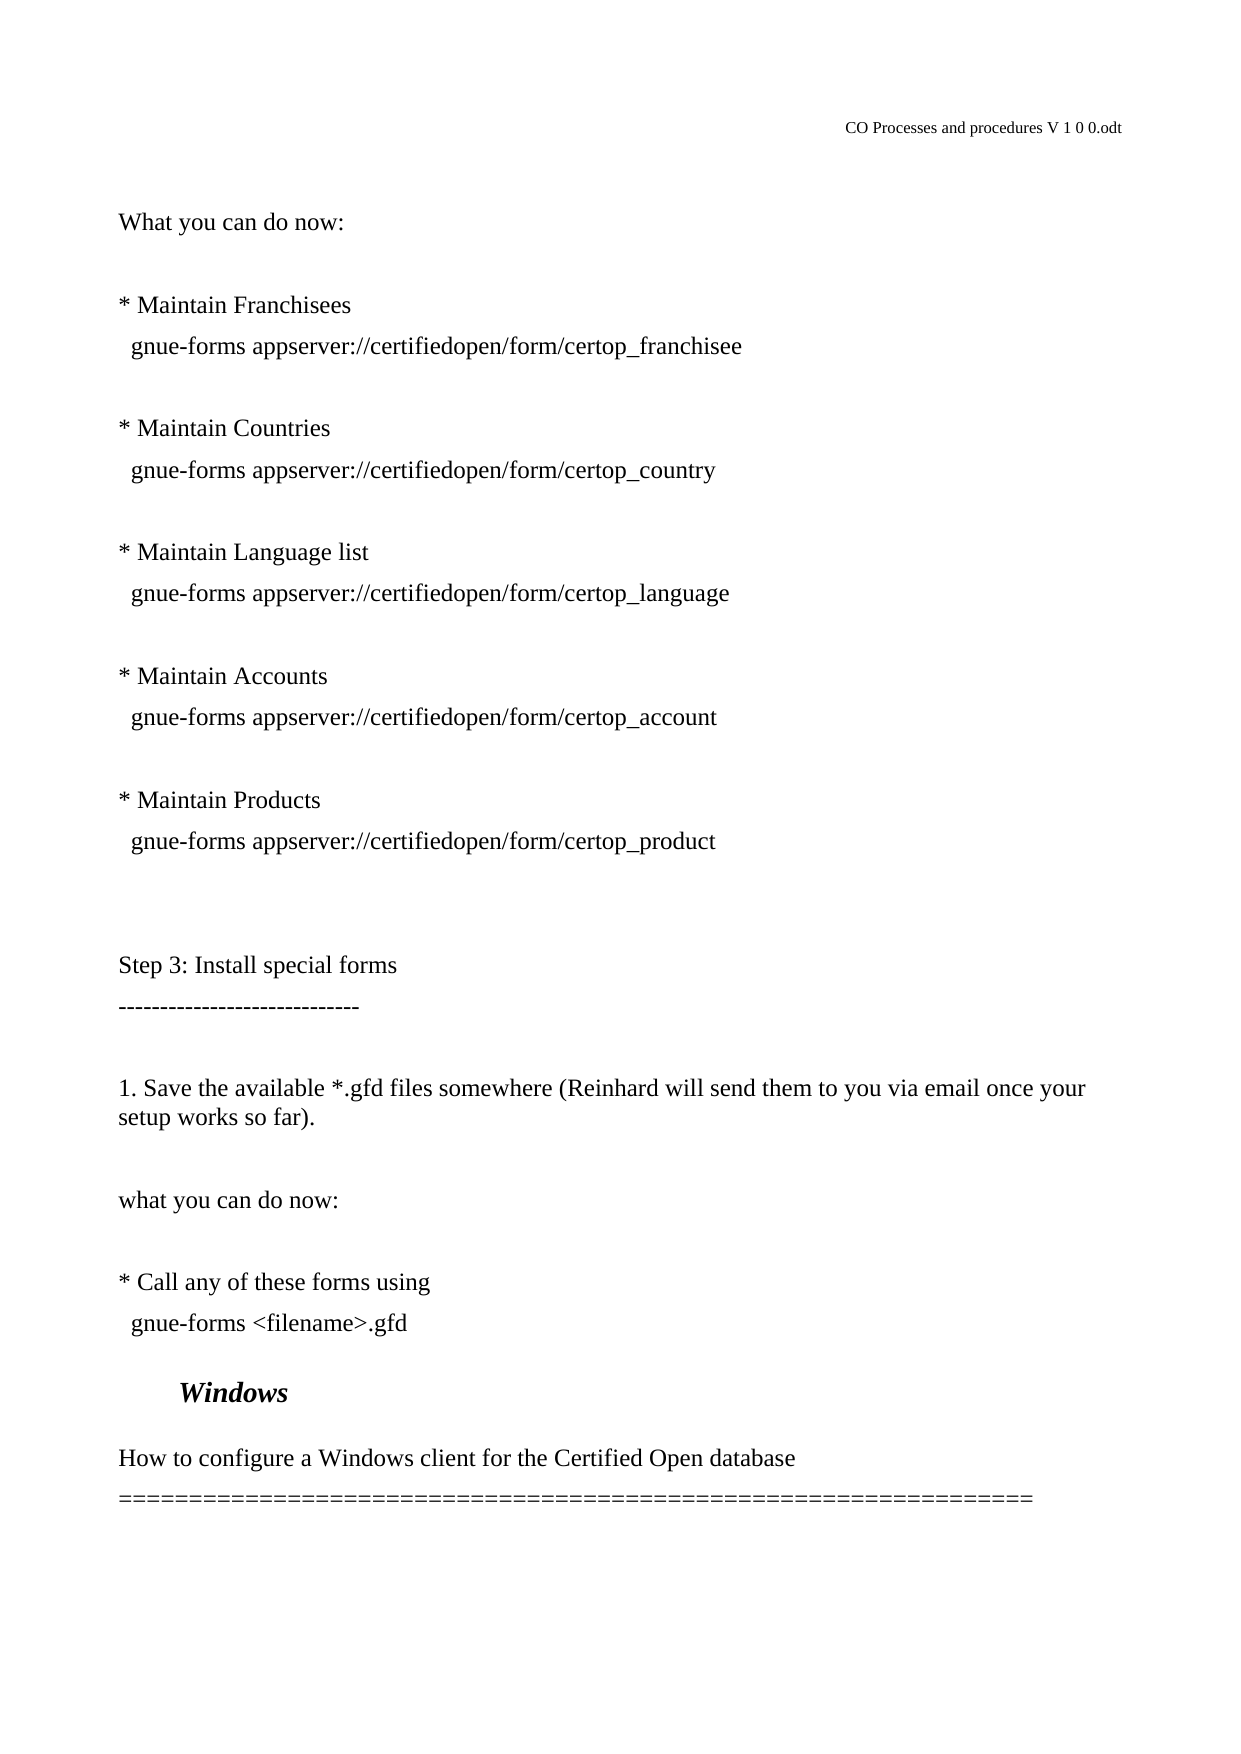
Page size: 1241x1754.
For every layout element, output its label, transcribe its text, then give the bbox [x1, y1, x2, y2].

text ----------------------------- [118, 991, 1122, 1020]
text gnue-forms appserver://certifiedopen/form/certop_account [118, 702, 1122, 731]
text How to configure a Windows client for the Certified Open database [118, 1414, 1122, 1472]
text gnue-forms appserver://certifiedopen/form/certop_franchisee [118, 331, 1122, 360]
text ================================================================= [118, 1484, 1122, 1513]
text what you can do now: [118, 1185, 1122, 1213]
text gnue-forms appserver://certifiedopen/form/certop_language [118, 578, 1122, 607]
text gnue-forms <filename>.gfd [118, 1308, 1122, 1337]
text Step 3: Install special forms [118, 950, 1122, 978]
text What you can do now: [118, 207, 1122, 236]
text * Maintain Accounts [118, 661, 1122, 690]
text * Maintain Products [118, 785, 1122, 813]
subtitle Windows [118, 1375, 1122, 1408]
text * Maintain Franchisees [118, 290, 1122, 318]
text gnue-forms appserver://certifiedopen/form/certop_product [118, 826, 1122, 855]
text * Call any of these forms using [118, 1267, 1122, 1296]
text * Maintain Countries [118, 413, 1122, 442]
text * Maintain Language list [118, 537, 1122, 566]
text 1. Save the available *.gfd files somewhere (Reinhard will send them to you via email once your setup works so far). [118, 1073, 1122, 1131]
text gnue-forms appserver://certifiedopen/form/certop_country [118, 455, 1122, 483]
